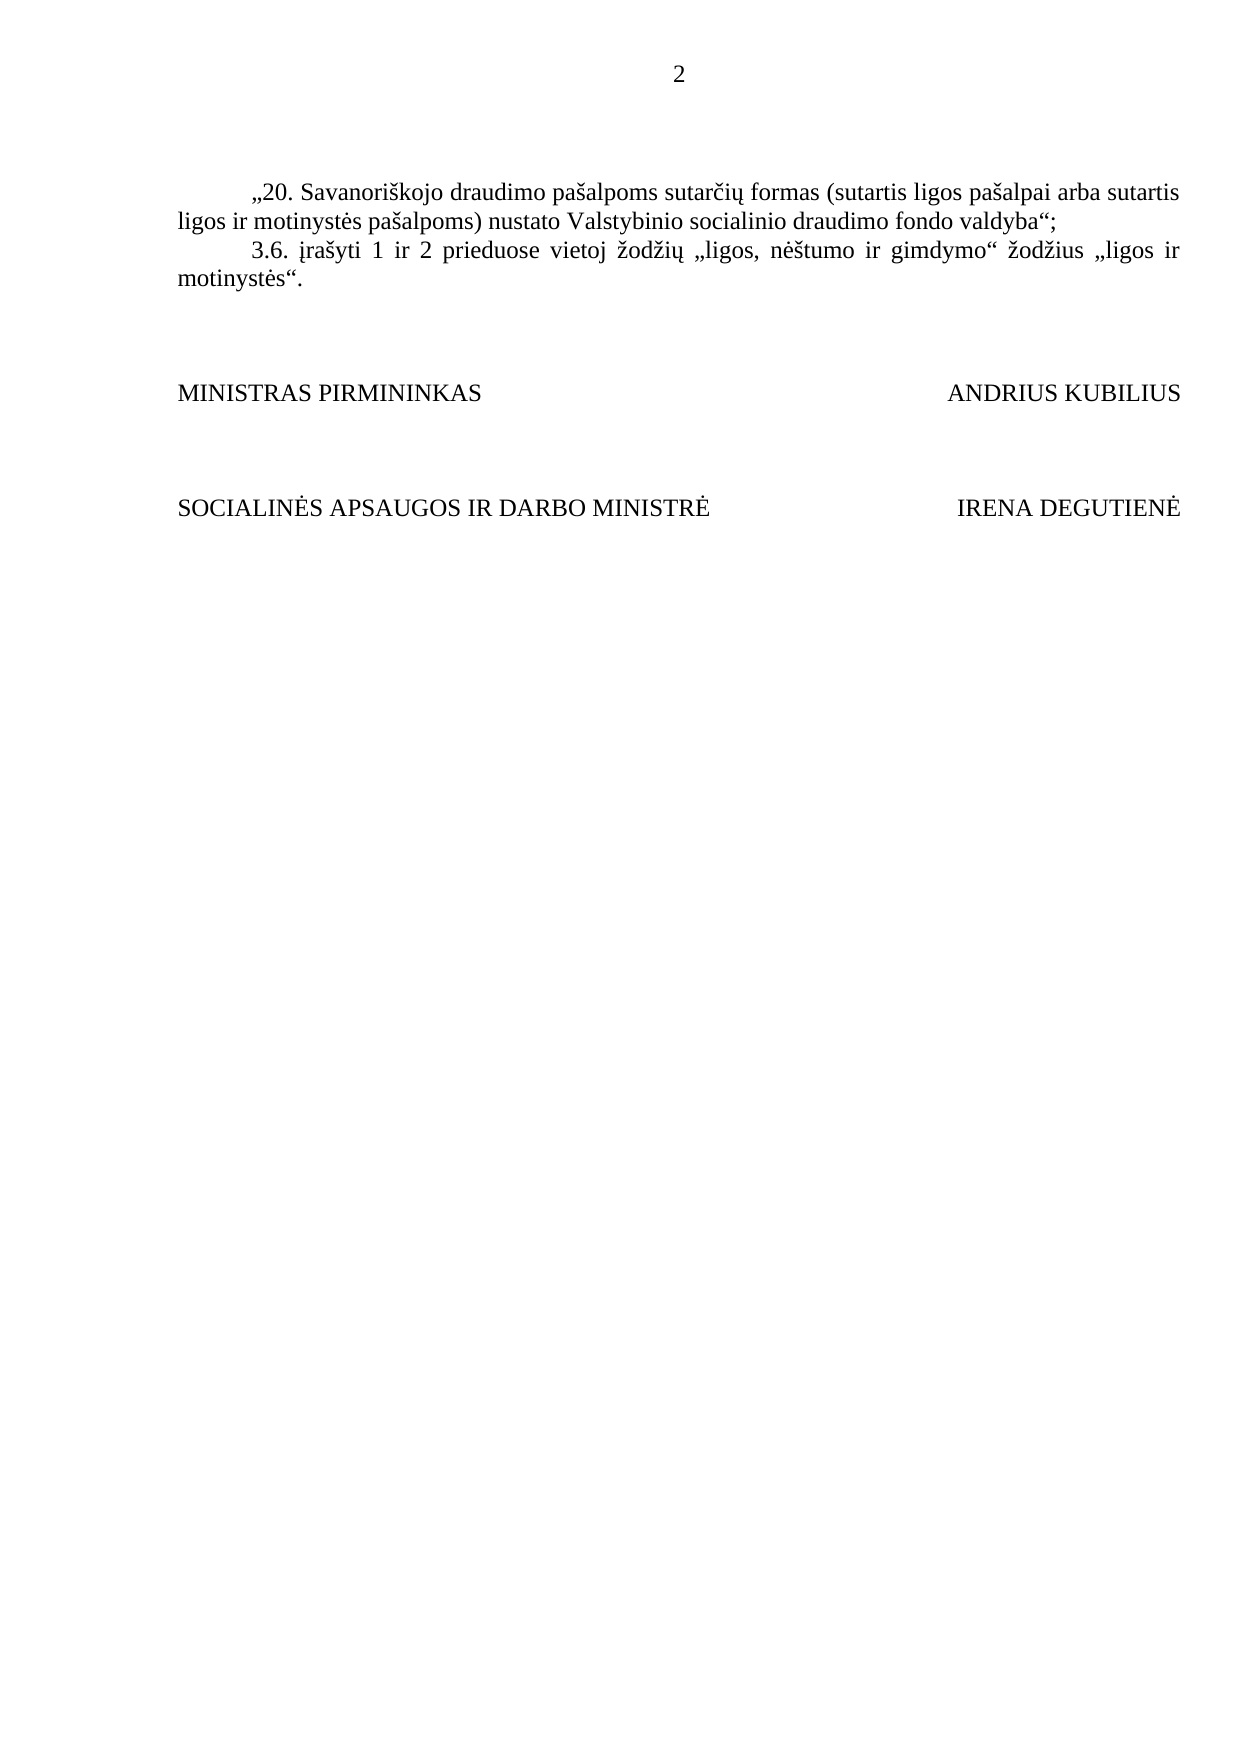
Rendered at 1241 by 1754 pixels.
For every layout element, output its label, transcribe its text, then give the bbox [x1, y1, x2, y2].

text Socialinės apsaugos ir darbo ministrė Irena Degutienė [177, 493, 1181, 522]
text „20. Savanoriškojo draudimo pašalpoms sutarčių formas (sutartis ligos pašalpai arba sutartis ligos ir motinystės pašalpoms) nustato Valstybinio socialinio draudimo fondo valdyba“; [177, 177, 1181, 235]
text 3.6. įrašyti 1 ir 2 prieduose vietoj žodžių „ligos, nėštumo ir gimdymo“ žodžius „ligos ir motinystės“. [177, 235, 1181, 292]
text Ministras Pirmininkas Andrius Kubilius [177, 378, 1181, 407]
